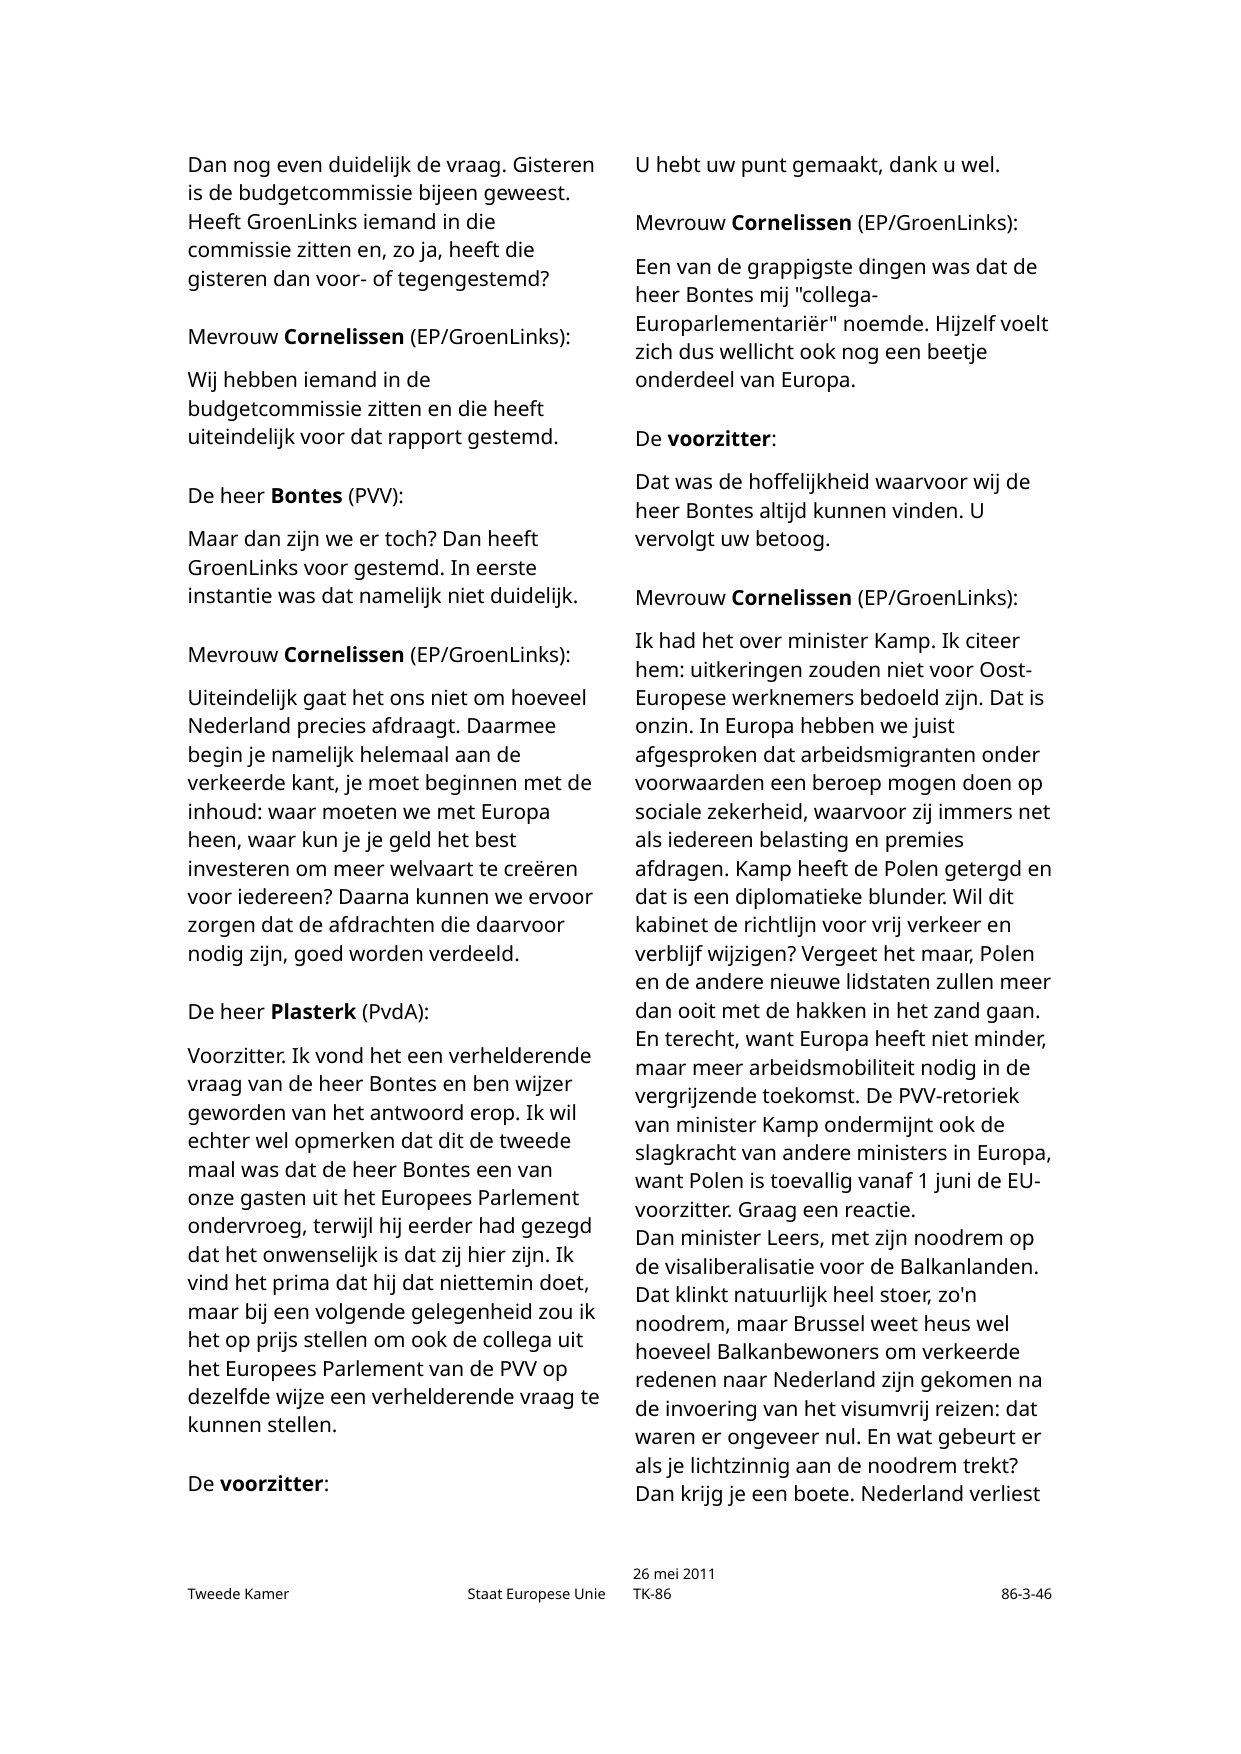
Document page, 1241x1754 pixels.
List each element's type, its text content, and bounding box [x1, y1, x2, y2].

text Wij hebben iemand in de budgetcommissie zitten en die heeft uiteindelijk voor dat rapport gestemd. [187, 366, 605, 451]
text De heer Plasterk (PvdA): [187, 997, 605, 1026]
text Uiteindelijk gaat het ons niet om hoeveel Nederland precies afdraagt. Daarmee begin je namelijk helemaal aan de verkeerde kant, je moet beginnen met de inhoud: waar moeten we met Europa heen, waar kun je je geld het best investeren om meer welvaart te creëren voor iedereen? Daarna kunnen we ervoor zorgen dat de afdrachten die daarvoor nodig zijn, goed worden verdeeld. [187, 683, 605, 967]
text Dan nog even duidelijk de vraag. Gisteren is de budgetcommissie bijeen geweest. Heeft GroenLinks iemand in die commissie zitten en, zo ja, heeft die gisteren dan voor- of tegengestemd? [187, 150, 605, 292]
text Maar dan zijn we er toch? Dan heeft GroenLinks voor gestemd. In eerste instantie was dat namelijk niet duidelijk. [187, 524, 605, 610]
text De voorzitter: [635, 424, 1053, 452]
text Mevrouw Cornelissen (EP/GroenLinks): [187, 640, 605, 668]
text U hebt uw punt gemaakt, dank u wel. [635, 150, 1053, 178]
text Voorzitter. Ik vond het een verhelderende vraag van de heer Bontes en ben wijzer geworden van het antwoord erop. Ik wil echter wel opmerken dat dit de tweede maal was dat de heer Bontes een van onze gasten uit het Europees Parlement ondervroeg, terwijl hij eerder had gezegd dat het onwenselijk is dat zij hier zijn. Ik vind het prima dat hij dat niettemin doet, maar bij een volgende gelegenheid zou ik het op prijs stellen om ook de collega uit het Europees Parlement van de PVV op dezelfde wijze een verhelderende vraag te kunnen stellen. [187, 1041, 605, 1439]
text Dan minister Leers, met zijn noodrem op de visaliberalisatie voor de Balkanlanden. Dat klinkt natuurlijk heel stoer, zo'n noodrem, maar Brussel weet heus wel hoeveel Balkanbewoners om verkeerde redenen naar Nederland zijn gekomen na de invoering van het visumvrij reizen: dat waren er ongeveer nul. En wat gebeurt er als je lichtzinnig aan de noodrem trekt? Dan krijg je een boete. Nederland verliest [635, 1223, 1053, 1508]
text De voorzitter: [187, 1469, 605, 1497]
text De heer Bontes (PVV): [187, 481, 605, 509]
text Dat was de hoffelijkheid waarvoor wij de heer Bontes altijd kunnen vinden. U vervolgt uw betoog. [635, 467, 1053, 553]
text Ik had het over minister Kamp. Ik citeer hem: uitkeringen zouden niet voor Oost-Europese werknemers bedoeld zijn. Dat is onzin. In Europa hebben we juist afgesproken dat arbeidsmigranten onder voorwaarden een beroep mogen doen op sociale zekerheid, waarvoor zij immers net als iedereen belasting en premies afdragen. Kamp heeft de Polen getergd en dat is een diplomatieke blunder. Wil dit kabinet de richtlijn voor vrij verkeer en verblijf wijzigen? Vergeet het maar, Polen en de andere nieuwe lidstaten zullen meer dan ooit met de hakken in het zand gaan. En terecht, want Europa heeft niet minder, maar meer arbeidsmobiliteit nodig in de vergrijzende toekomst. De PVV-retoriek van minister Kamp ondermijnt ook de slagkracht van andere ministers in Europa, want Polen is toevallig vanaf 1 juni de EU-voorzitter. Graag een reactie. [635, 626, 1053, 1223]
text Mevrouw Cornelissen (EP/GroenLinks): [635, 208, 1053, 237]
text Mevrouw Cornelissen (EP/GroenLinks): [635, 583, 1053, 611]
text Een van de grappigste dingen was dat de heer Bontes mij "collega-Europarlementariër" noemde. Hijzelf voelt zich dus wellicht ook nog een beetje onderdeel van Europa. [635, 252, 1053, 394]
text Mevrouw Cornelissen (EP/GroenLinks): [187, 322, 605, 351]
